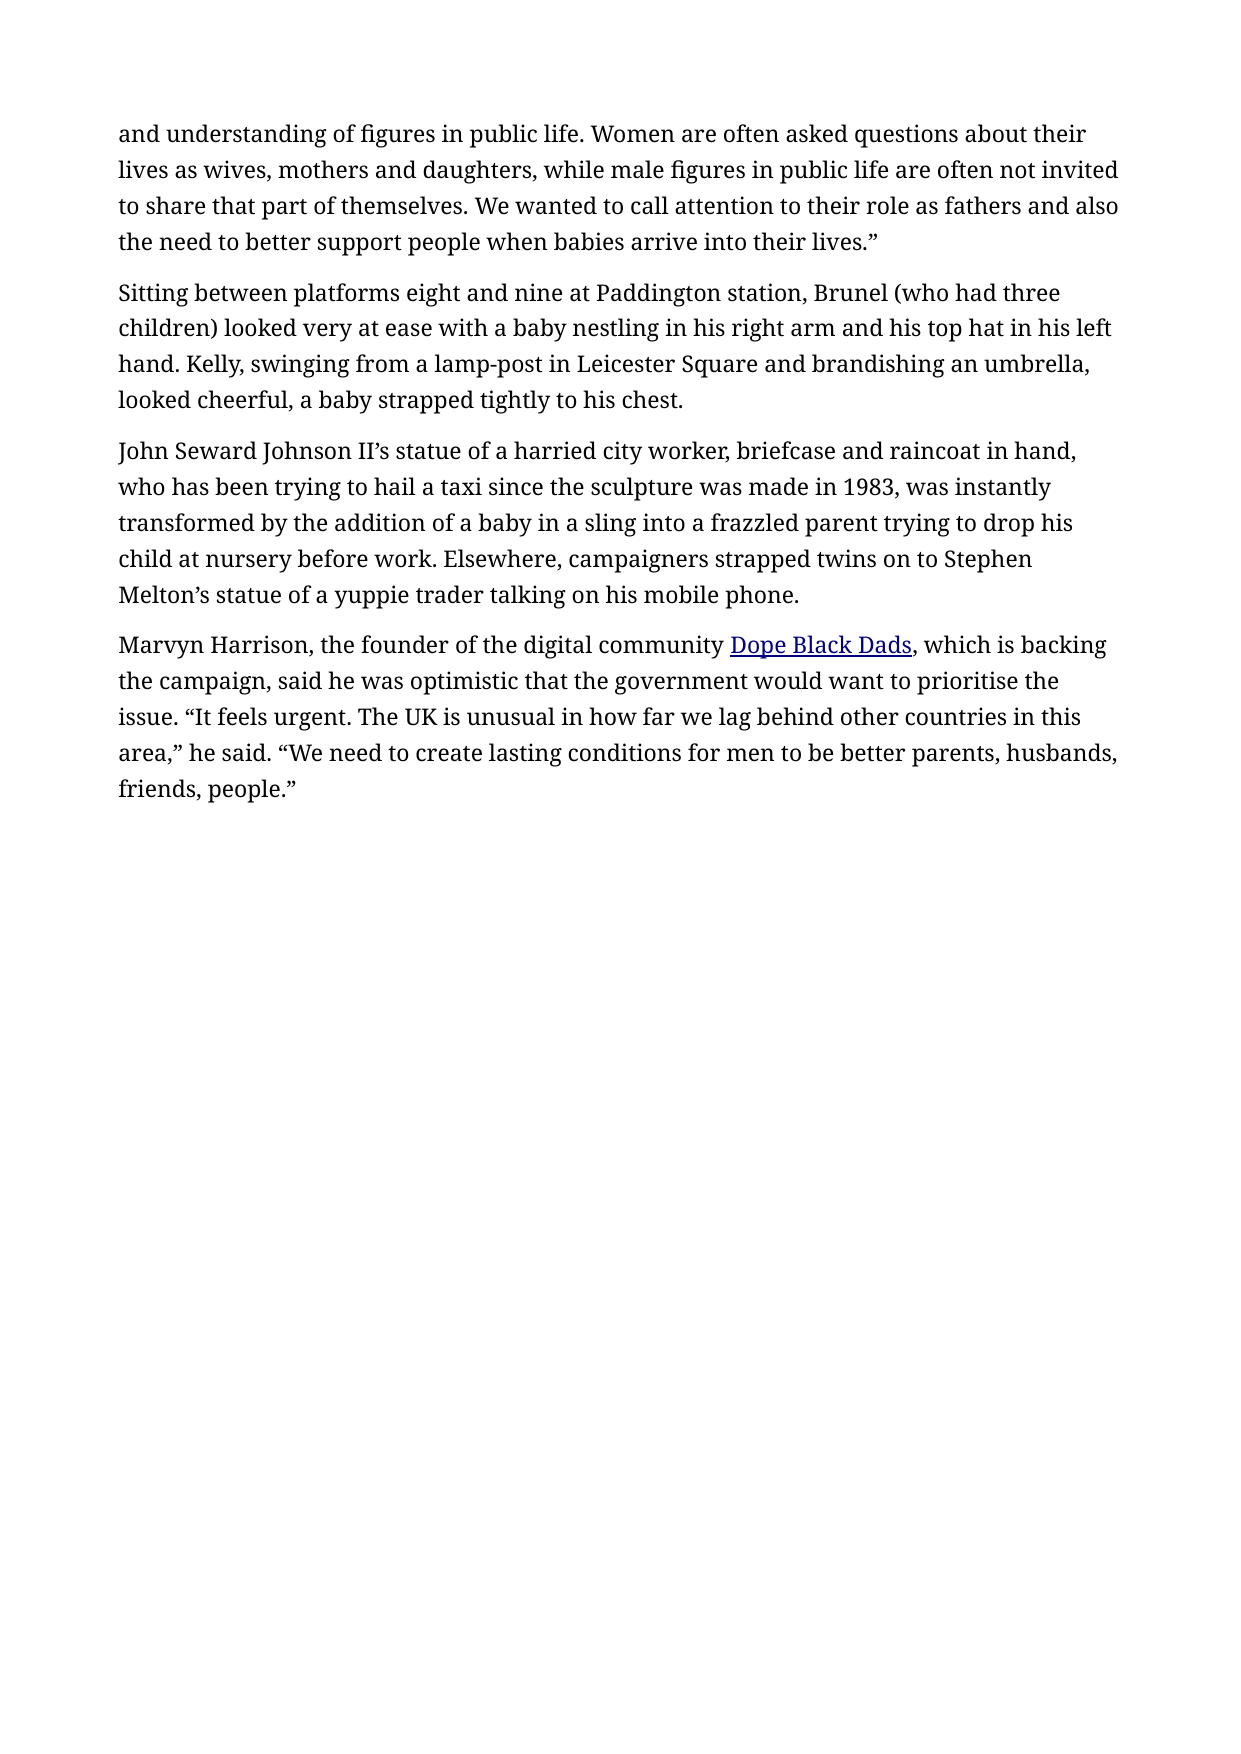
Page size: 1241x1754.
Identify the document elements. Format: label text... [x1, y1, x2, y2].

text Marvyn Harrison, the founder of the digital community Dope Black Dads, which is backing the campaign, said he was optimistic that the government would want to prioritise the issue. “It feels urgent. The UK is unusual in how far we lag behind other countries in this area,” he said. “We need to create lasting conditions for men to be better parents, husbands, friends, people.” [118, 629, 1122, 804]
text John Seward Johnson II’s statue of a harried city worker, briefcase and raincoat in hand, who has been trying to hail a taxi since the sculpture was made in 1983, was instantly transformed by the addition of a baby in a sling into a frazzled parent trying to drop his child at nursery before work. Elsewhere, campaigners strapped twins on to Stephen Melton’s statue of a yuppie trader talking on his mobile phone. [118, 435, 1122, 610]
text Sitting between platforms eight and nine at Paddington station, Brunel (who had three children) looked very at ease with a baby nestling in his right arm and his top hat in his left hand. Kelly, swinging from a lamp-post in Leicester Square and brandishing an umbrella, looked cheerful, a baby strapped tightly to his chest. [118, 276, 1122, 416]
text and understanding of figures in public life. Women are often asked questions about their lives as wives, mothers and daughters, while male figures in public life are often not invited to share that part of themselves. We wanted to call attention to their role as fathers and also the need to better support people when babies arrive into their lives.” [118, 118, 1122, 257]
